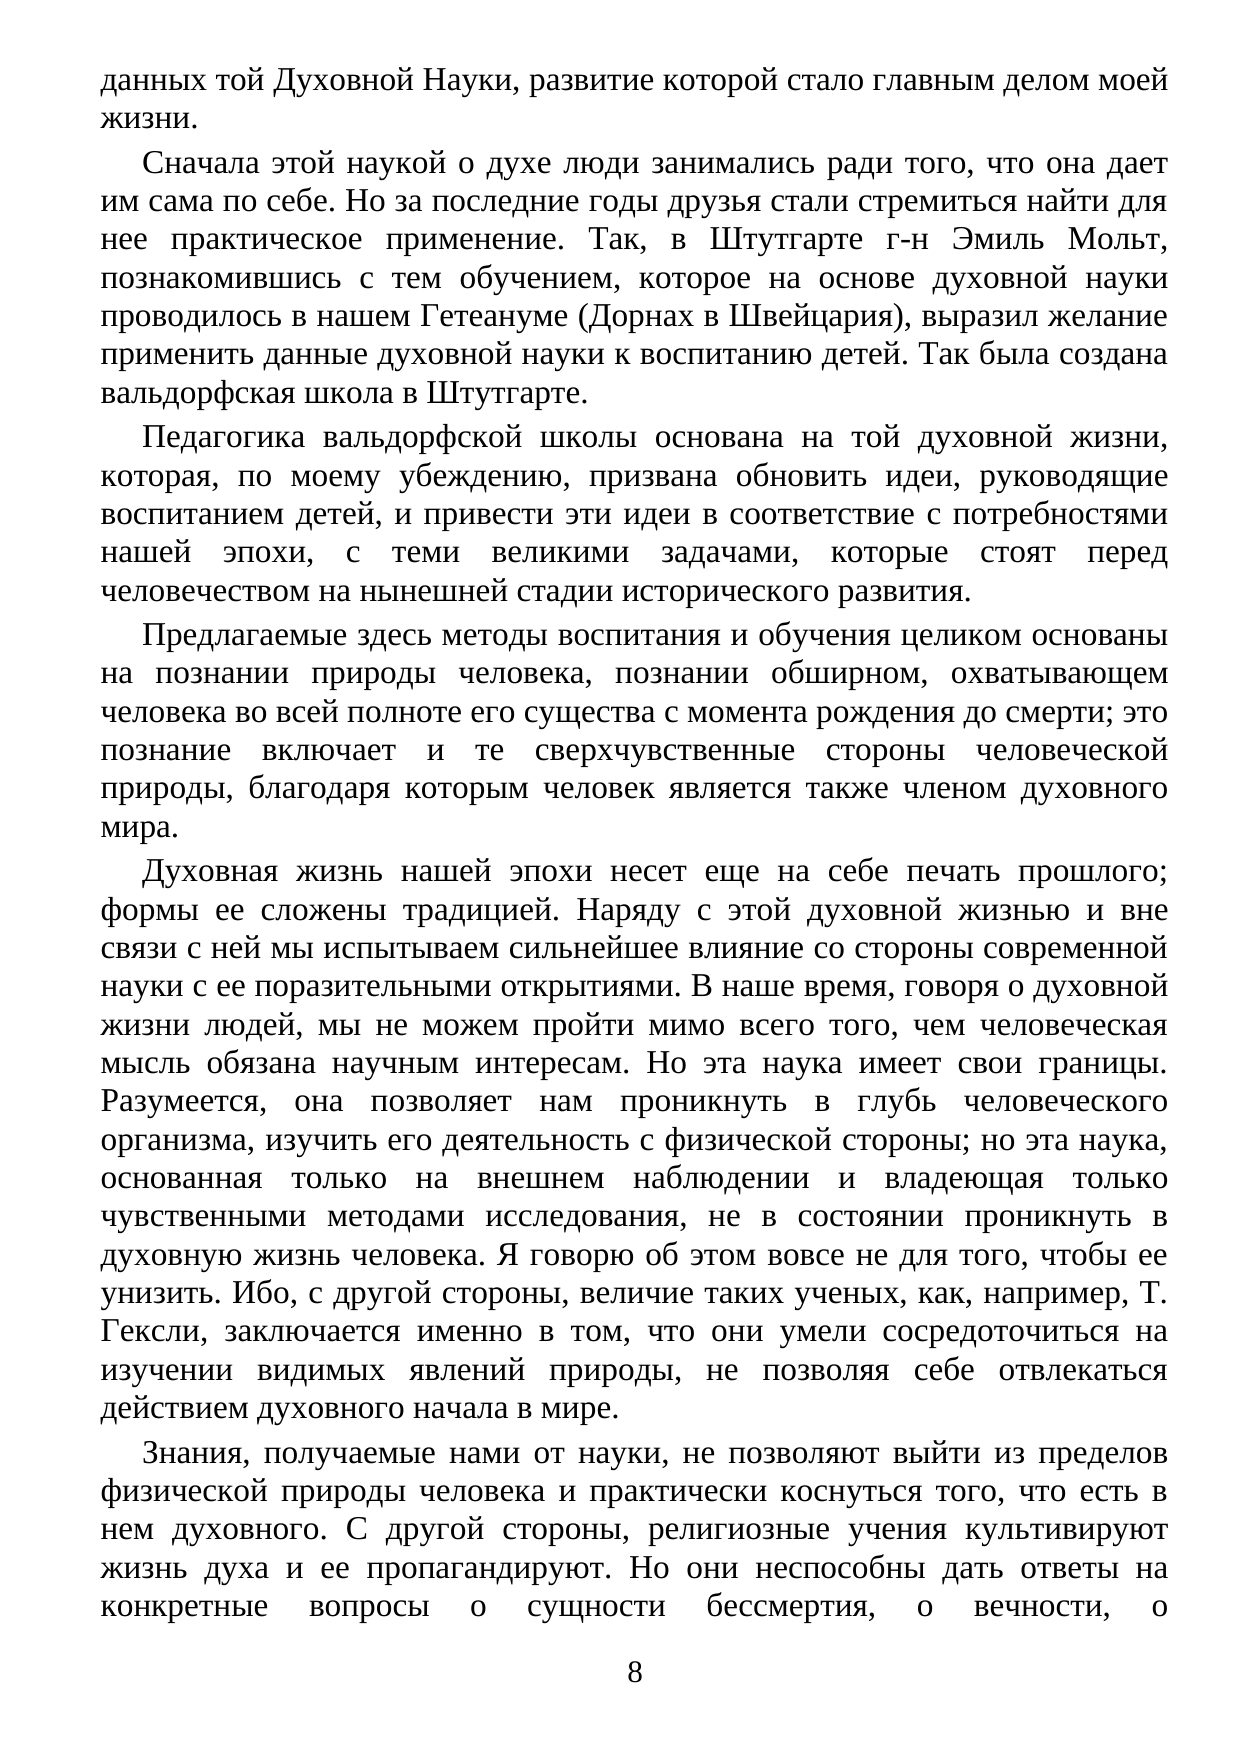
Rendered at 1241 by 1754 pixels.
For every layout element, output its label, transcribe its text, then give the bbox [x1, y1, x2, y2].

text Педагогика вальдорфской школы основана на той духовной жизни, которая, по моему убеждению, призвана обновить идеи, руководящие воспитанием детей, и привести эти идеи в соответствие с потребностями нашей эпохи, с теми великими задачами, которые стоят перед человечеством на нынешней стадии исторического развития. [100, 417, 1169, 608]
text данных той Духовной Науки, развитие которой стало главным делом моей жизни. [100, 59, 1169, 136]
text Знания, получаемые нами от науки, не позволяют выйти из пределов физической природы человека и практически коснуться того, что есть в нем духовного. С другой стороны, религиозные учения культивируют жизнь духа и ее пропагандируют. Но они неспособны дать ответы на конкретные вопросы о сущности бессмертия, о вечности, о [100, 1432, 1169, 1624]
text Сначала этой наукой о духе люди занимались ради того, что она дает им сама по себе. Но за последние годы друзья стали стремиться найти для нее практическое применение. Так, в Штутгарте г-н Эмиль Мольт, познакомившись с тем обучением, которое на основе духовной науки проводилось в нашем Гетеануме (Дорнах в Швейцария), выразил желание применить данные духовной науки к воспитанию детей. Так была создана вальдорфская школа в Штутгарте. [100, 142, 1169, 410]
text Предлагаемые здесь методы воспитания и обучения целиком основаны на познании природы человека, познании обширном, охватывающем человека во всей полноте его существа с момента рождения до смерти; это познание включает и те сверхчувственные стороны человеческой природы, благодаря которым человек является также членом духовного мира. [100, 614, 1169, 844]
text Духовная жизнь нашей эпохи несет еще на себе печать прошлого; формы ее сложены традицией. Наряду с этой духовной жизнью и вне связи с ней мы испытываем сильнейшее влияние со стороны современной науки с ее поразительными открытиями. В наше время, говоря о духовной жизни людей, мы не можем пройти мимо всего того, чем человеческая мысль обязана научным интересам. Но эта наука имеет свои границы. Разумеется, она позволяет нам проникнуть в глубь человеческого организма, изучить его деятельность с физической стороны; но эта наука, основанная только на внешнем наблюдении и владеющая только чувственными методами исследования, не в состоянии проникнуть в духовную жизнь человека. Я говорю об этом вовсе не для того, чтобы ее унизить. Ибо, с другой стороны, величие таких ученых, как, например, Т. Гексли, заключается именно в том, что они умели сосредоточиться на изучении видимых явлений природы, не позволяя себе отвлекаться действием духовного начала в мире. [100, 851, 1169, 1426]
